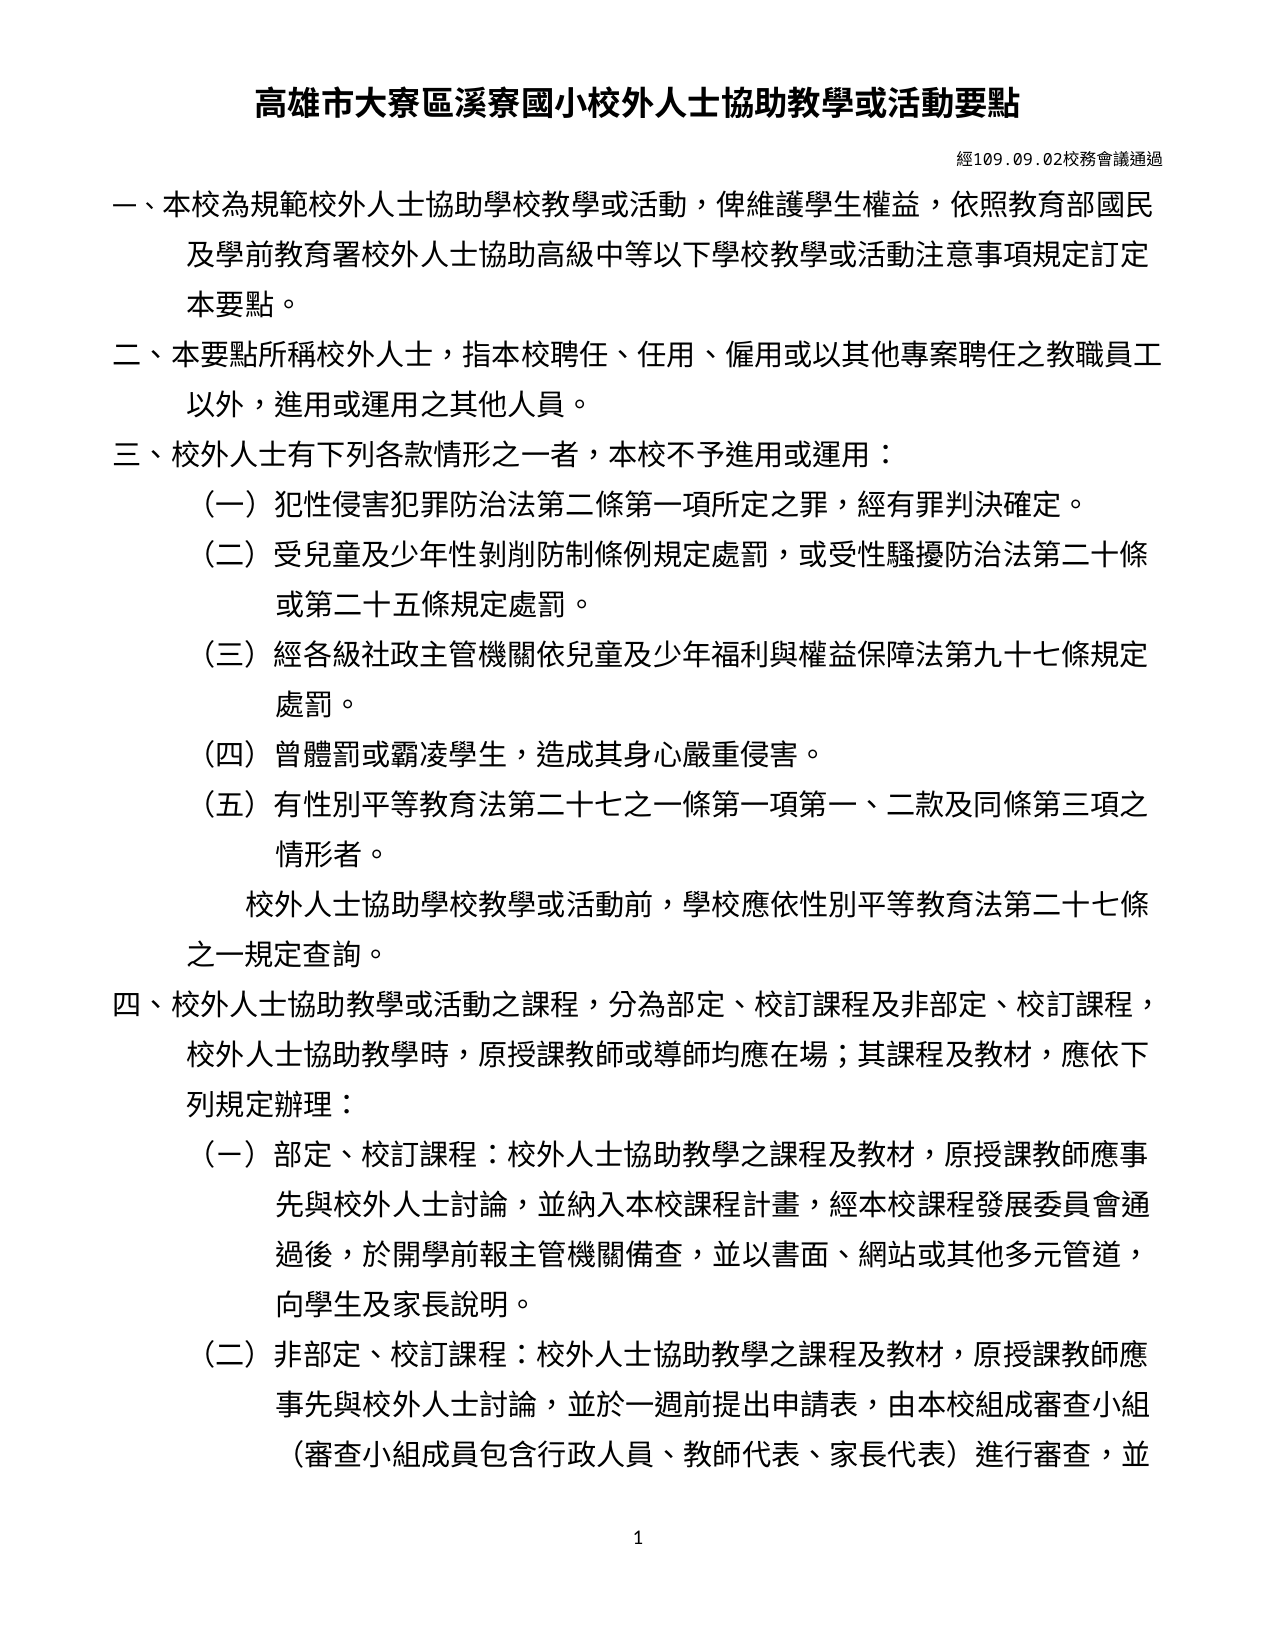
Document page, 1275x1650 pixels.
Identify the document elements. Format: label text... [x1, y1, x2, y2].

text （三）經各級社政主管機關依兒童及少年福利與權益保障法第九十七條規定處罰。 [186, 625, 1162, 725]
text 高雄市大寮區溪寮國小校外人士協助教學或活動要點 [112, 75, 1162, 125]
text （ㄧ）部定、校訂課程：校外人士協助教學之課程及教材，原授課教師應事先與校外人士討論，並納入本校課程計畫，經本校課程發展委員會通過後，於開學前報主管機關備查，並以書面、網站或其他多元管道，向學生及家長說明。 [186, 1125, 1162, 1325]
text （五）有性別平等教育法第二十七之一條第一項第一、二款及同條第三項之情形者。 [186, 775, 1162, 875]
text （二）受兒童及少年性剝削防制條例規定處罰，或受性騷擾防治法第二十條或第二十五條規定處罰。 [186, 525, 1162, 625]
text 經109.09.02校務會議通過 [186, 125, 1162, 175]
text （一）犯性侵害犯罪防治法第二條第一項所定之罪，經有罪判決確定。 [186, 475, 1162, 525]
text （二）非部定、校訂課程：校外人士協助教學之課程及教材，原授課教師應事先與校外人士討論，並於一週前提出申請表，由本校組成審查小組（審查小組成員包含行政人員、教師代表、家長代表）進行審查，並 [186, 1325, 1162, 1475]
list 本校為規範校外人士協助學校教學或活動，俾維護學生權益，依照教育部國民及學前教育署校外人士協助高級中等以下學校教學或活動注意事項規定訂定本要點。 [112, 175, 1162, 325]
text 校外人士協助學校教學或活動前，學校應依性別平等教育法第二十七條之一規定查詢。 [186, 875, 1162, 975]
text （四）曾體罰或霸凌學生，造成其身心嚴重侵害。 [186, 725, 1162, 775]
list 校外人士有下列各款情形之一者，本校不予進用或運用： [112, 425, 1162, 475]
list 校外人士協助教學或活動之課程，分為部定、校訂課程及非部定、校訂課程，校外人士協助教學時，原授課教師或導師均應在場；其課程及教材，應依下列規定辦理： [112, 975, 1162, 1125]
list 本要點所稱校外人士，指本校聘任、任用、僱用或以其他專案聘任之教職員工以外，進用或運用之其他人員。 [112, 325, 1162, 425]
